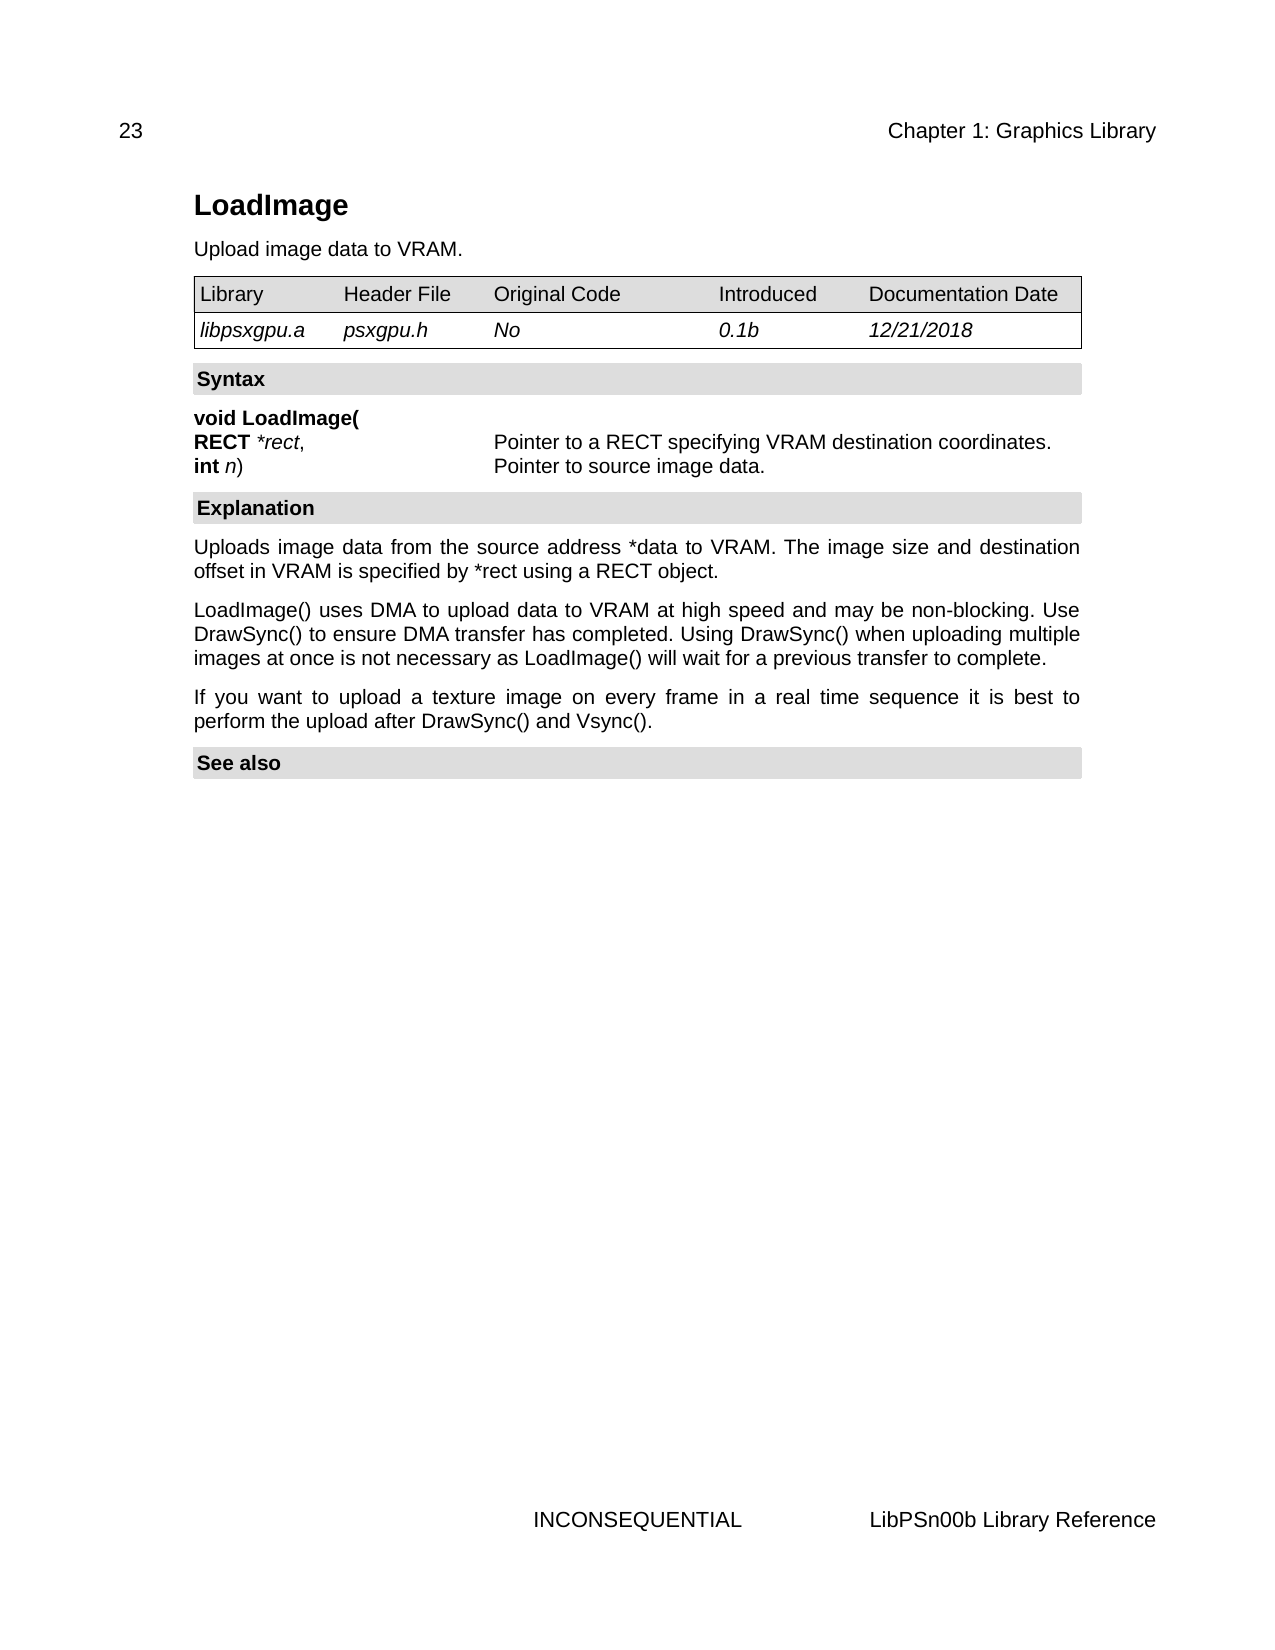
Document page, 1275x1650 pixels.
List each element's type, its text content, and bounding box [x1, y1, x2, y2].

text If you want to upload a texture image on every frame in a real time sequence it is best to perform the upload after DrawSync() and Vsync(). [193, 684, 1081, 732]
text LoadImage() uses DMA to upload data to VRAM at high speed and may be non-blocking. Use DrawSync() to ensure DMA transfer has completed. Using DrawSync() when uploading multiple images at once is not necessary as LoadImage() will wait for a previous transfer to complete. [193, 598, 1081, 669]
subtitle Syntax [195, 365, 1081, 394]
text Uploads image data from the source address *data to VRAM. The image size and destination offset in VRAM is specified by *rect using a RECT object. [193, 535, 1081, 583]
text void LoadImage( [193, 406, 1081, 429]
subtitle See also [195, 749, 1081, 778]
text int n) Pointer to source image data. [193, 453, 1081, 477]
text Upload image data to VRAM. [193, 237, 1081, 261]
text libpsxgpu.a psxgpu.h No 0.1b 12/21/2018 [195, 313, 1081, 348]
subtitle Explanation [195, 494, 1081, 523]
text RECT *rect, Pointer to a RECT specifying VRAM destination coordinates. [193, 429, 1081, 453]
text Library Header File Original Code Introduced Documentation Date [195, 277, 1081, 312]
subtitle LoadImage [193, 188, 1081, 222]
